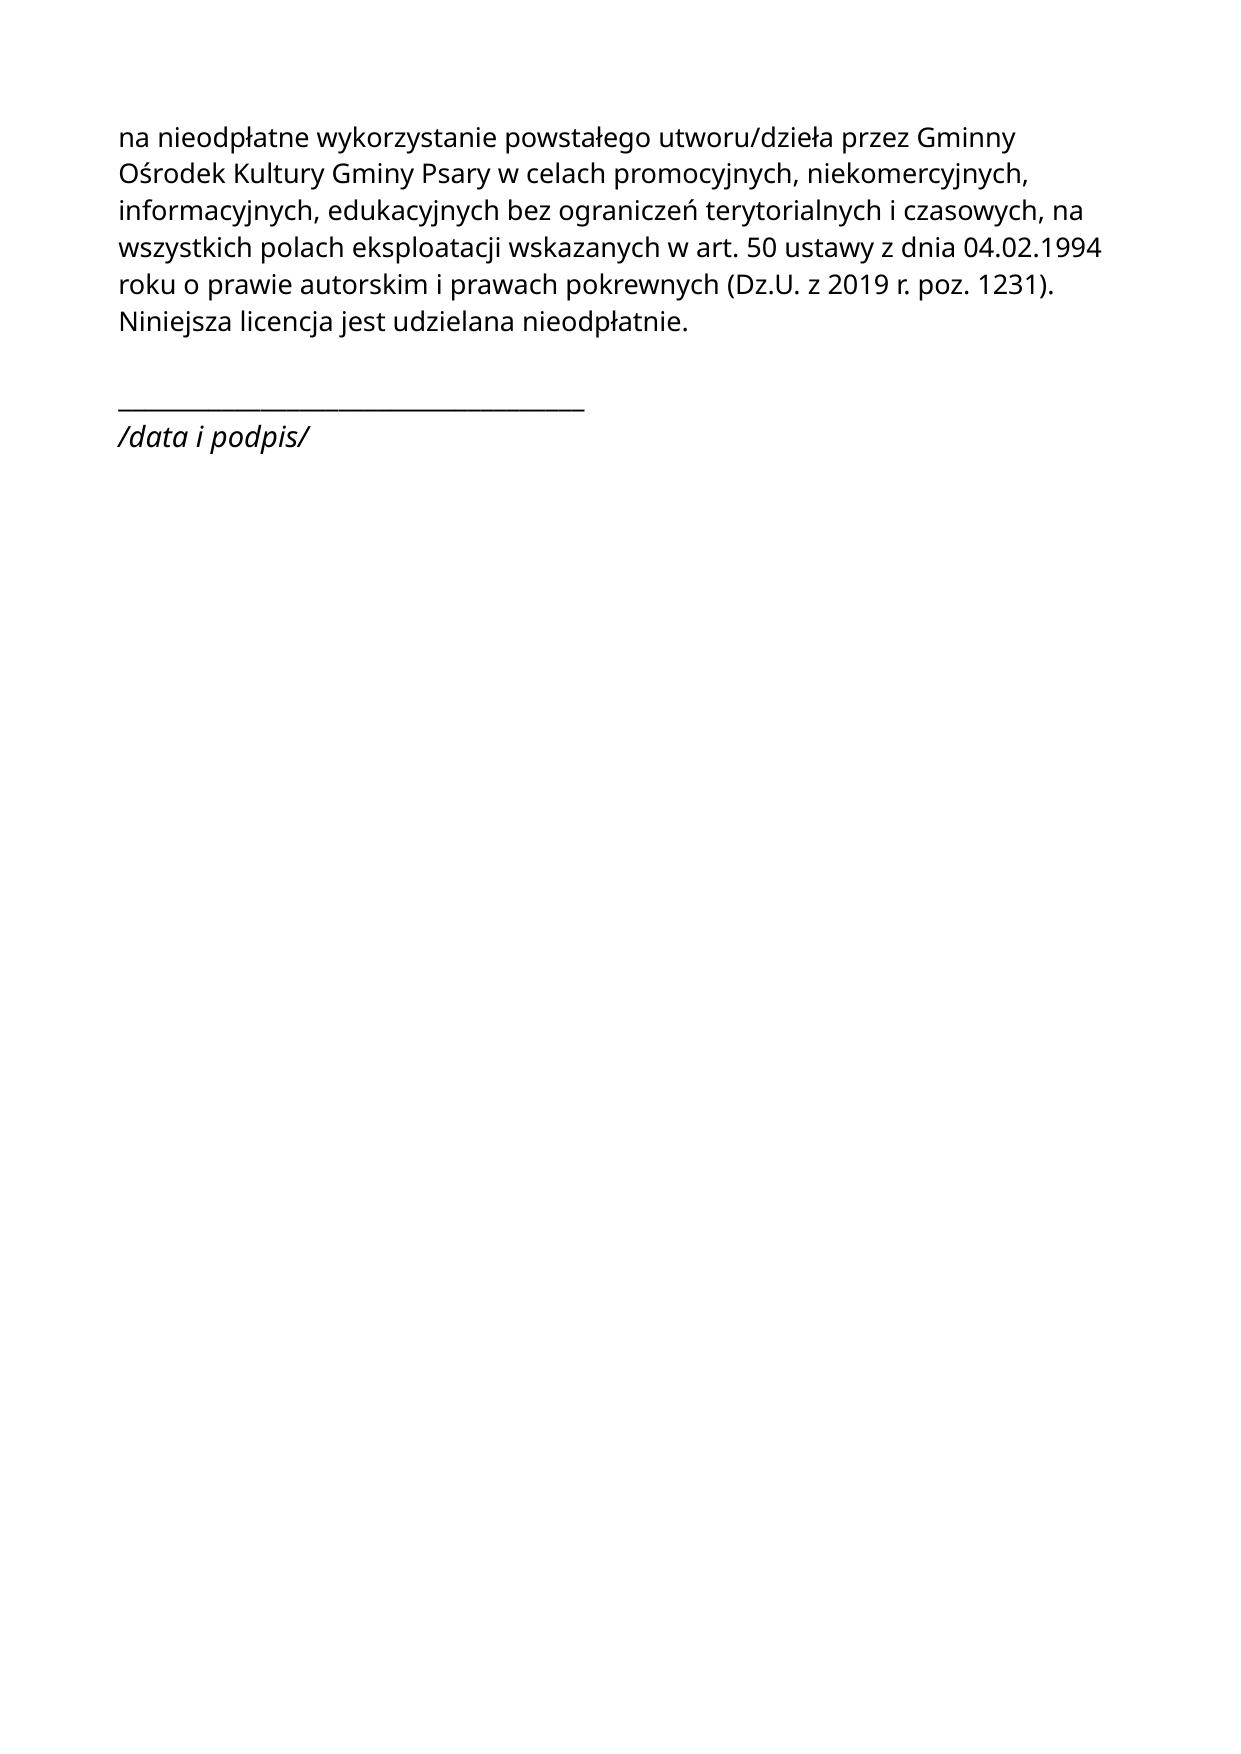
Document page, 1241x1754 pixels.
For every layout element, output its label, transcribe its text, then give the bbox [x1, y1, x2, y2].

text /data i podpis/ [118, 416, 1122, 456]
text ____________________________________ [118, 376, 1122, 416]
text na nieodpłatne wykorzystanie powstałego utworu/dzieła przez Gminny Ośrodek Kultury Gminy Psary w celach promocyjnych, niekomercyjnych, informacyjnych, edukacyjnych bez ograniczeń terytorialnych i czasowych, na wszystkich polach eksploatacji wskazanych w art. 50 ustawy z dnia 04.02.1994 roku o prawie autorskim i prawach pokrewnych (Dz.U. z 2019 r. poz. 1231). Niniejsza licencja jest udzielana nieodpłatnie. [118, 118, 1122, 339]
